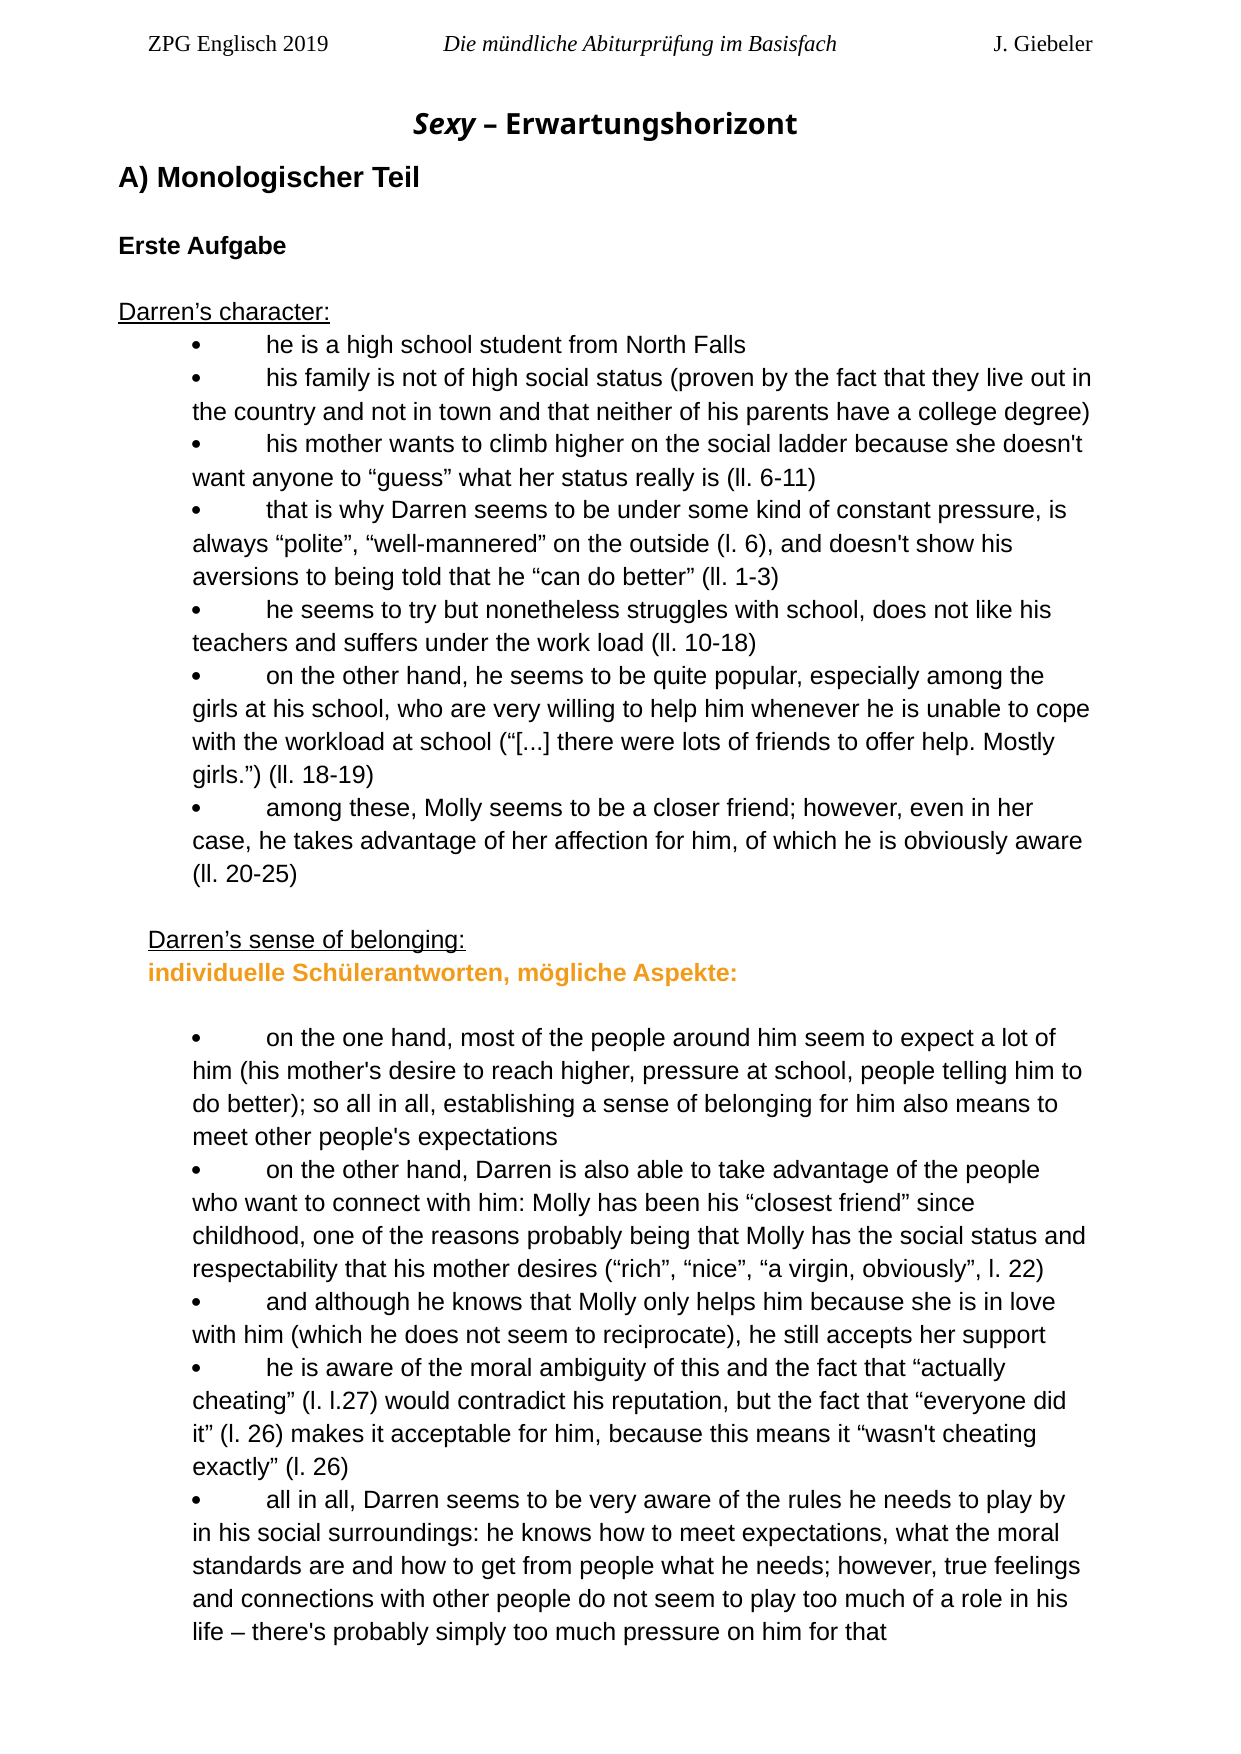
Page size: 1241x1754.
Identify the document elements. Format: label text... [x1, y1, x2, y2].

text A) Monologischer Teil [118, 160, 1093, 193]
text individuelle Schülerantworten, mögliche Aspekte: [148, 958, 1093, 987]
text Sexy – Erwartungshorizont [118, 103, 1093, 143]
list that is why Darren seems to be under some kind of constant pressure, is always “polite”, “well-mannered” on the outside (l. 6), and doesn't show his aversions to being told that he “can do better” (ll. 1-3) [192, 496, 1093, 590]
list and although he knows that Molly only helps him because she is in love with him (which he does not seem to reciprocate), he still accepts her support [192, 1287, 1093, 1349]
text Darren’s character: [118, 297, 1093, 326]
list on the other hand, Darren is also able to take advantage of the people who want to connect with him: Molly has been his “closest friend” since childhood, one of the reasons probably being that Molly has the social status and respectability that his mother desires (“rich”, “nice”, “a virgin, obviously”, l. 22) [192, 1155, 1093, 1283]
list all in all, Darren seems to be very aware of the rules he needs to play by in his social surroundings: he knows how to meet expectations, what the moral standards are and how to get from people what he needs; however, true feelings and connections with other people do not seem to play too much of a role in his life – there's probably simply too much pressure on him for that [192, 1485, 1093, 1646]
text Erste Aufgabe [118, 231, 1093, 260]
text Darren’s sense of belonging: [148, 925, 1093, 953]
list on the other hand, he seems to be quite popular, especially among the girls at his school, who are very willing to help him whenever he is unable to cope with the workload at school (“[...] there were lots of friends to offer help. Mostly girls.”) (ll. 18-19) [192, 661, 1093, 788]
list on the one hand, most of the people around him seem to expect a lot of him (his mother's desire to reach higher, pressure at school, people telling him to do better); so all in all, establishing a sense of belonging for him also means to meet other people's expectations [192, 1023, 1093, 1151]
list his family is not of high social status (proven by the fact that they live out in the country and not in town and that neither of his parents have a college degree) [192, 363, 1093, 425]
list he is a high school student from North Falls [192, 330, 1093, 359]
list he is aware of the moral ambiguity of this and the fact that “actually cheating” (l. l.27) would contradict his reputation, but the fact that “everyone did it” (l. 26) makes it acceptable for him, because this means it “wasn't cheating exactly” (l. 26) [192, 1353, 1093, 1481]
list he seems to try but nonetheless struggles with school, does not like his teachers and suffers under the work load (ll. 10-18) [192, 594, 1093, 656]
list among these, Molly seems to be a closer friend; however, even in her case, he takes advantage of her affection for him, of which he is obviously aware (ll. 20-25) [192, 793, 1093, 887]
list his mother wants to climb higher on the social ladder because she doesn't want anyone to “guess” what her status really is (ll. 6-11) [192, 429, 1093, 491]
